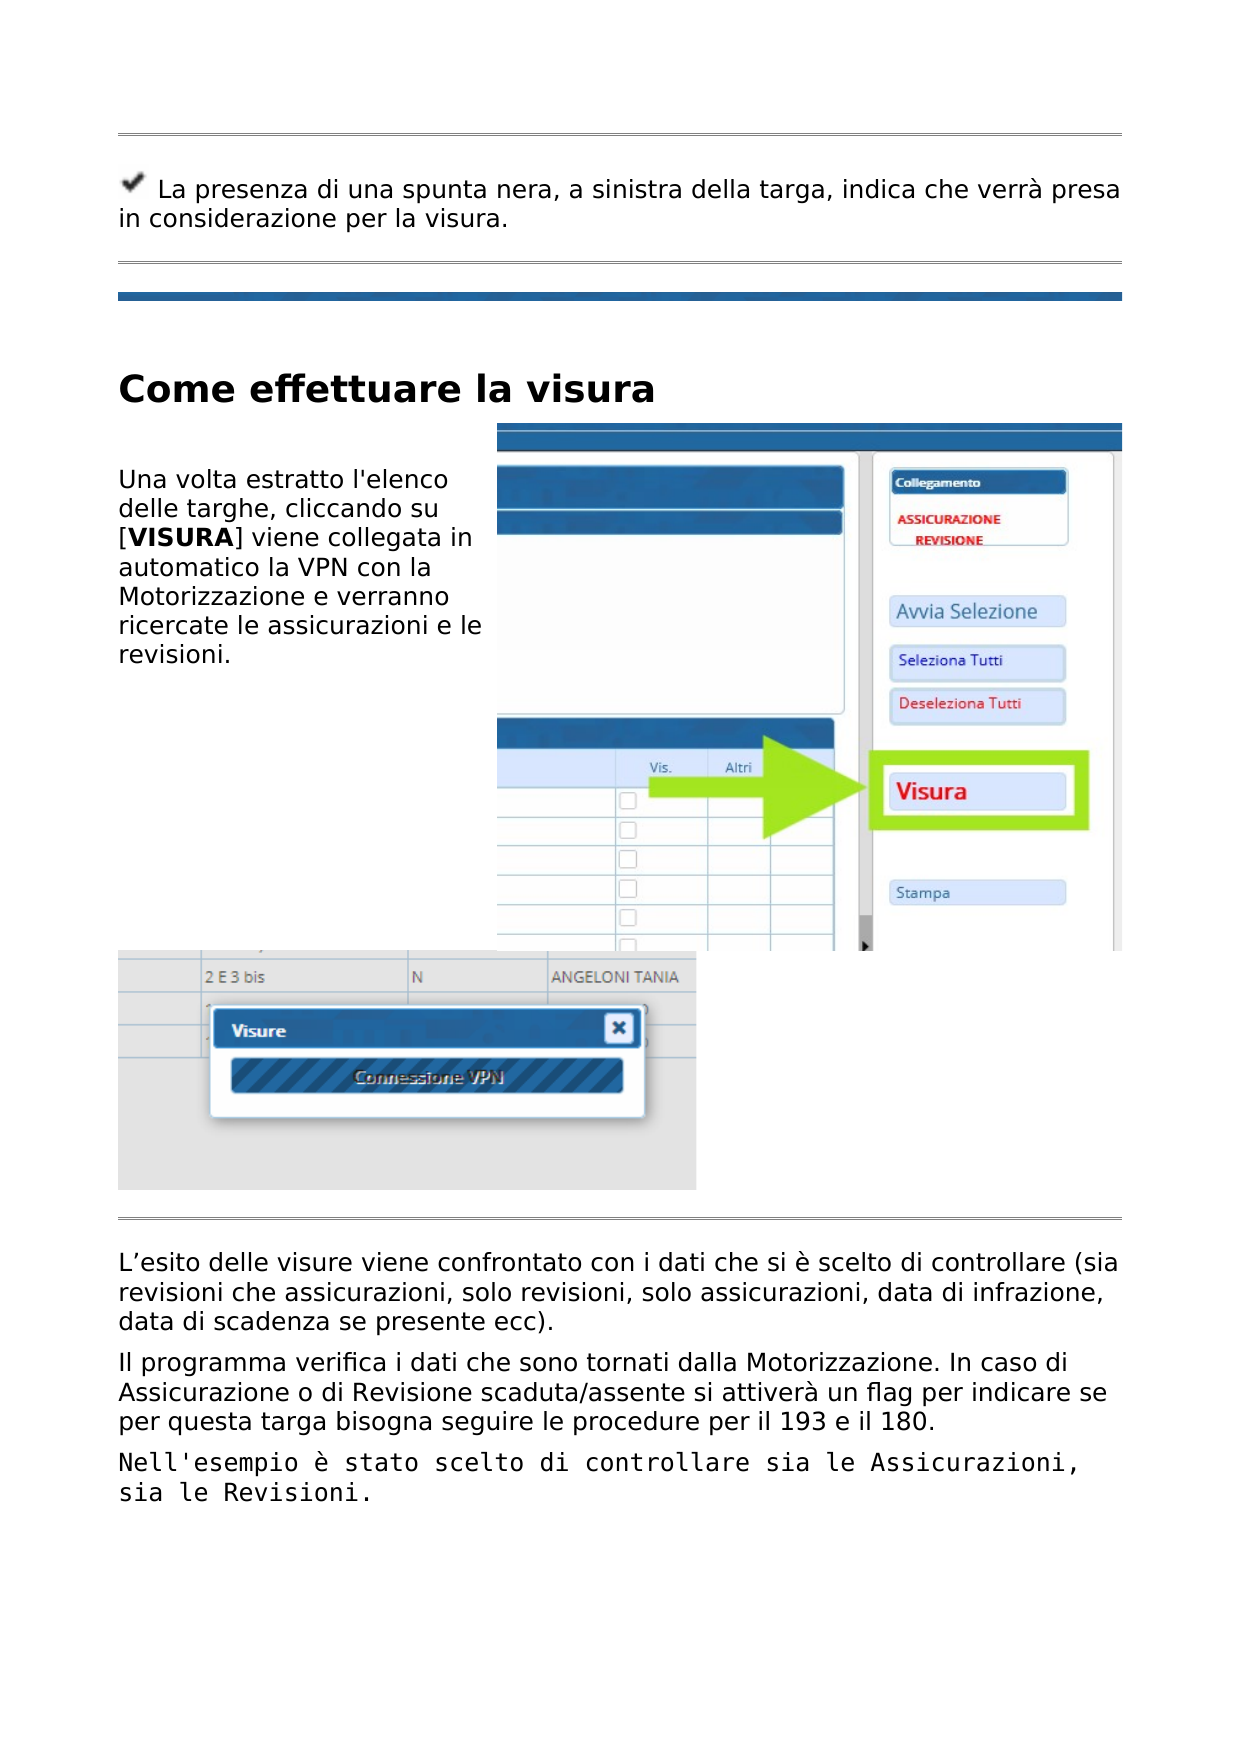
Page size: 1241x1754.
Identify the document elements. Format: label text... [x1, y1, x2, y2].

text La presenza di una spunta nera, a sinistra della targa, indica che verrà presa in considerazione per la visura. [118, 164, 1122, 234]
picture [118, 164, 150, 199]
text [697, 951, 1122, 1190]
picture [118, 292, 1123, 301]
subtitle Come effettuare la visura [118, 367, 1122, 411]
text L’esito delle visure viene confrontato con i dati che si è scelto di controllare (sia revisioni che assicurazioni, solo revisioni, solo assicurazioni, data di infrazione, data di scadenza se presente ecc). [118, 1248, 1122, 1336]
text Una volta estratto l'elenco delle targhe, cliccando su [VISURA] viene collegata in automatico la VPN con la Motorizzazione e verranno ricercate le assicurazioni e le revisioni. [118, 465, 497, 950]
text Il programma verifica i dati che sono tornati dalla Motorizzazione. In caso di Assicurazione o di Revisione scaduta/assente si attiverà un flag per indicare se per questa targa bisogna seguire le procedure per il 193 e il 180. [118, 1348, 1122, 1436]
text Nell'esempio è stato scelto di controllare sia le Assicurazioni, sia le Revisioni. [118, 1448, 1122, 1507]
picture [118, 423, 1123, 1190]
